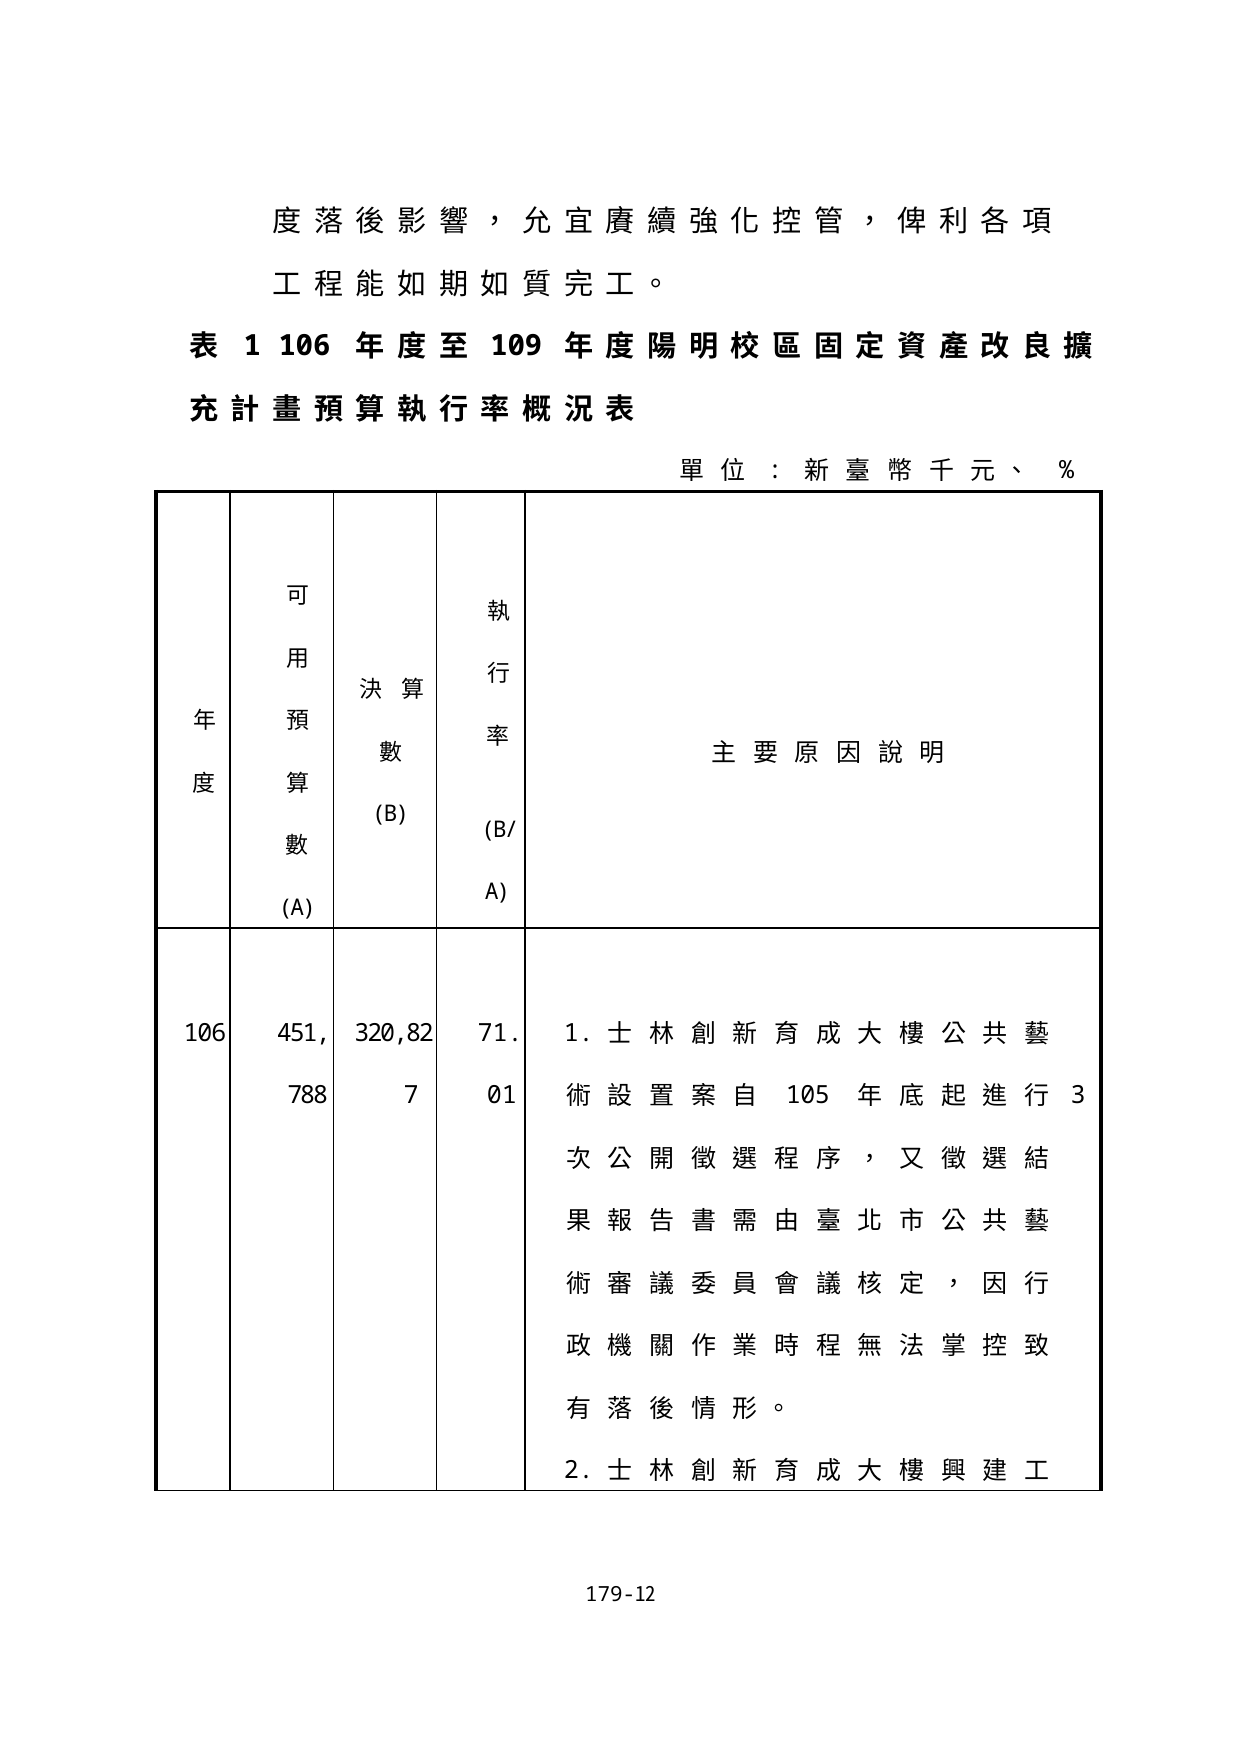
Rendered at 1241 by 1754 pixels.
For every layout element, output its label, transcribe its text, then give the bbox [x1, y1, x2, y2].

table_header 年度 [158, 493, 229, 927]
table_header 主要原因說明 [526, 493, 1099, 927]
text 度落後影響，允宜賡續強化控管，俾利各項工程能如期如質完工。 [242, 177, 1058, 302]
table_header 可用預算數 (A) [231, 493, 333, 927]
table_cell 451,788 [231, 929, 333, 1490]
table_cell 320,827 [334, 929, 436, 1490]
text 表1 106年度至109年度陽明校區固定資產改良擴充計畫預算執行率概況表 [138, 302, 1102, 427]
table_header 執行率 (B/A) [437, 493, 524, 927]
table_header 決算數 (B) [334, 493, 436, 927]
text 單位:新臺幣千元、% [304, 427, 1087, 490]
table_cell 1.士林創新育成大樓公共藝術設置案自105年底起進行3次公開徵選程序，又徵選結果報告書需由臺北市公共藝術審議委員會議核定，因行政機關作業時程無法掌控致有落後情形。 2.士林創新育成大樓興建工 [526, 929, 1099, 1490]
table_cell 71.01 [437, 929, 524, 1490]
table_cell 106 [158, 929, 229, 1490]
